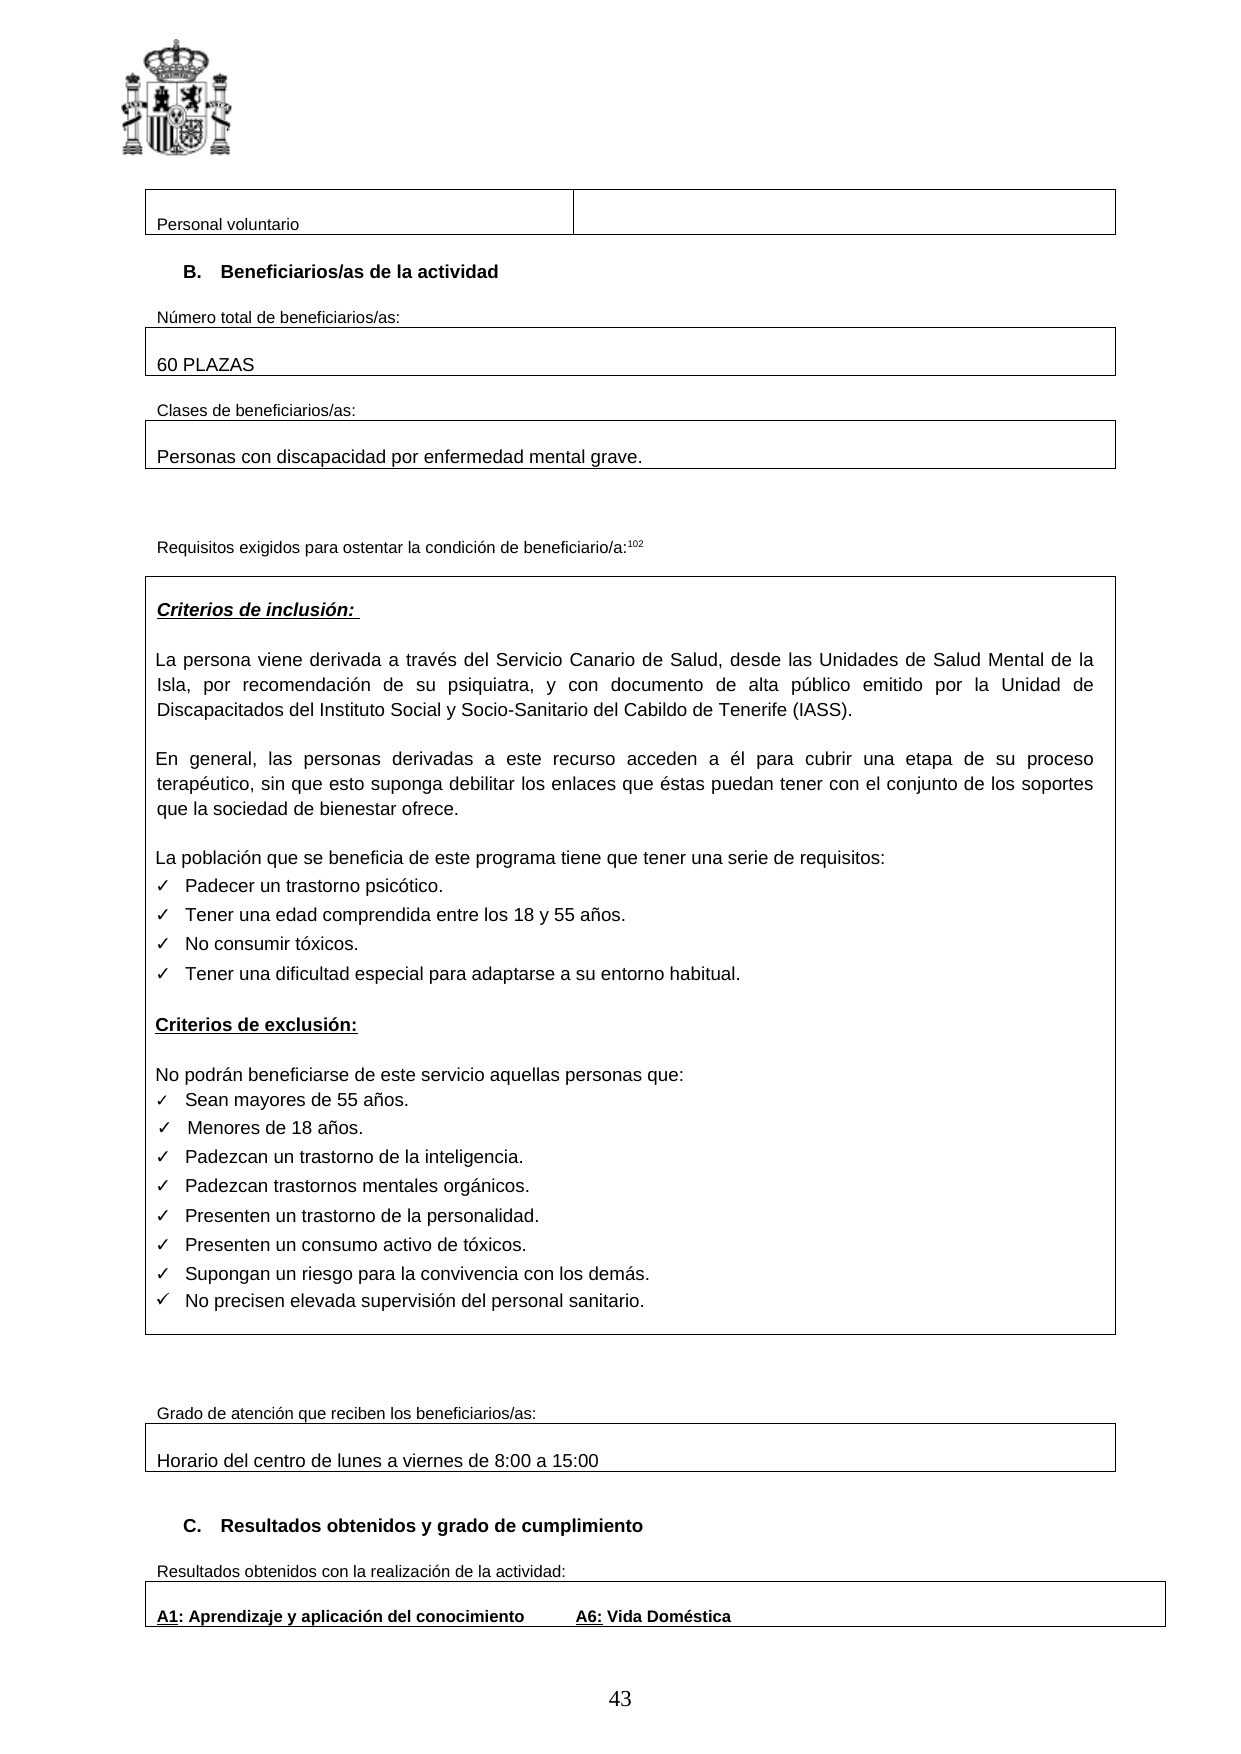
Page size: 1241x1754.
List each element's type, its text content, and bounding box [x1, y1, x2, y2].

table_cell Criterios de inclusión: La persona viene derivada a través del Servicio Canario de Salud, desde las Unidades de Salud Mental de la Isla, por recomendación de su psiquiatra, y con documento de alta público emitido por la Unidad de Discapacitados del Instituto Social y Socio-Sanitario del Cabildo de Tenerife (IASS). En general, las personas derivadas a este recurso acceden a él para cubrir una etapa de su proceso terapéutico, sin que esto suponga debilitar los enlaces que éstas puedan tener con el conjunto de los soportes que la sociedad de bienestar ofrece. La población que se beneficia de este programa tiene que tener una serie de requisitos: ✓ Padecer un trastorno psicótico. ✓ Tener una edad comprendida entre los 18 y 55 años. ✓ No consumir tóxicos. ✓ Tener una dificultad especial para adaptarse a su entorno habitual. Criterios de exclusión: No podrán beneficiarse de este servicio aquellas personas que: ✓ Sean mayores de 55 años. ✓ Menores de 18 años. ✓ Padezcan un trastorno de la inteligencia. ✓ Padezcan trastornos mentales orgánicos. ✓ Presenten un trastorno de la personalidad. ✓ Presenten un consumo activo de tóxicos. ✓ Supongan un riesgo para la convivencia con los demás. No precisen elevada supervisión del personal sanitario. [146, 577, 1115, 1334]
table_cell [574, 190, 1115, 234]
table_header Beneficiarios/as de la actividad Resultados obtenidos y grado de cumplimiento Identificación de la actividad Beneficiarios/as de la actividad Resultados obtenidos y grado de cumplimiento Identificación de la actividad Beneficiarios/as de la actividad Resultados obtenidos y grado de cumplimiento Identificación de la actividad Beneficiarios/as de la actividad Resultados obtenidos y grado de cumplimiento ATENCIÓN DOMICILIARIA Beneficiarios/as de la actividad Resultados obtenidos y grado de cumplimiento Coste y financiación de la actividad Identificación de la actividad 3: MINIRESIDENCIAS Beneficiarios/as de la actividad Resultados obtenidos y grado de cumplimiento Beneficiarios/as de la actividad Resultados obtenidos y grado de cumplimiento [134, 189, 1180, 1627]
table_cell A1: Aprendizaje y aplicación del conocimiento A6: Vida Doméstica [146, 1582, 1165, 1626]
table_cell Requisitos exigidos para ostentar la condición de beneficiario/a: [145, 469, 1116, 576]
table_cell 60 PLAZAS [146, 328, 1115, 375]
table_header Número total de beneficiarios/as: [145, 283, 1116, 327]
table_cell Personas con discapacidad por enfermedad mental grave. [146, 421, 1115, 468]
table_cell Horario del centro de lunes a viernes de 8:00 a 15:00 [146, 1424, 1115, 1471]
table_cell Personal voluntario [146, 190, 573, 234]
table_cell Grado de atención que reciben los beneficiarios/as: [145, 1335, 1116, 1423]
table_cell Clases de beneficiarios/as: [145, 376, 1116, 420]
table_header Resultados obtenidos con la realización de la actividad: [145, 1537, 1166, 1581]
